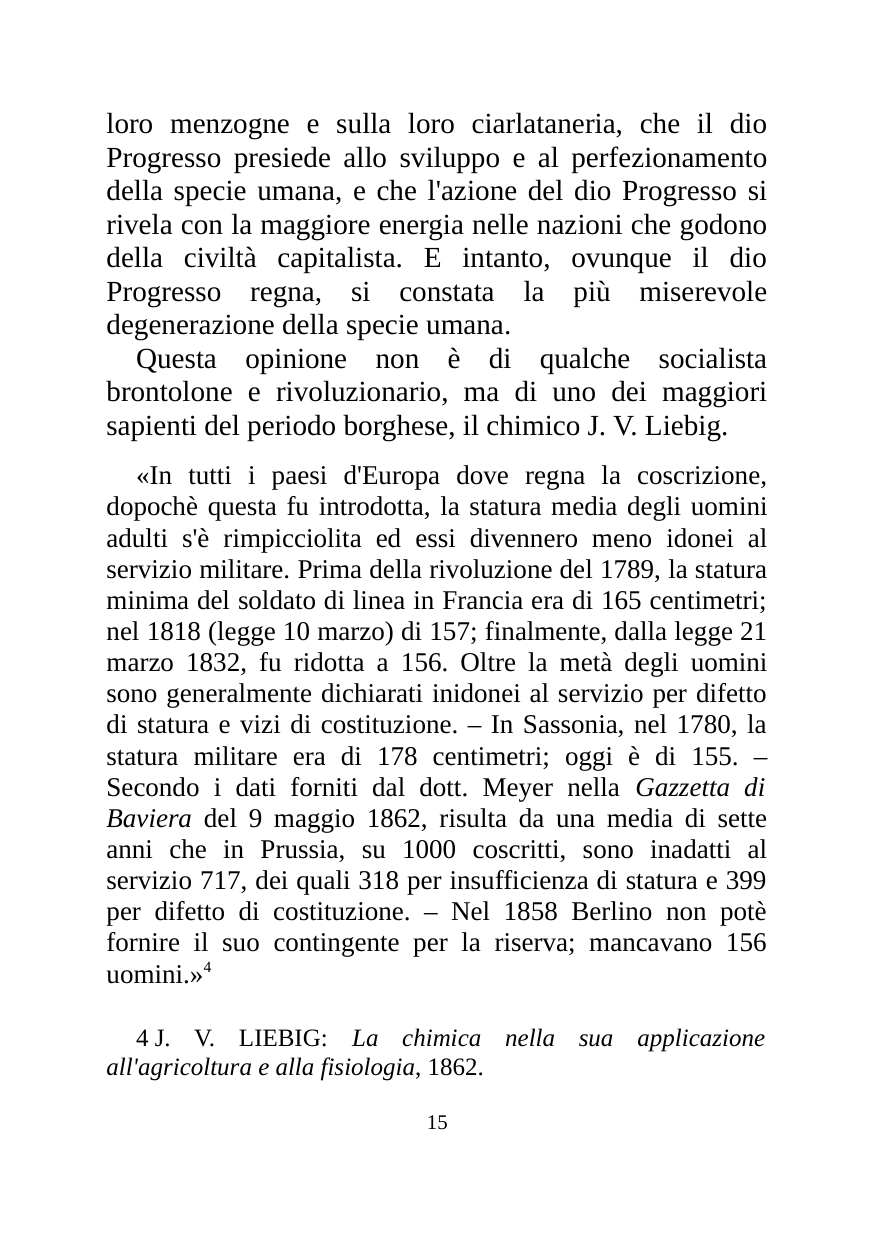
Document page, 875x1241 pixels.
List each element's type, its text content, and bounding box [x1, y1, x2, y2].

text loro menzogne e sulla loro ciarlataneria, che il dio Progresso presiede allo sviluppo e al perfezionamento della specie umana, e che l'azione del dio Progresso si rivela con la maggiore energia nelle nazioni che godono della civiltà capitalista. E intanto, ovunque il dio Progresso regna, si constata la più miserevole degenerazione della specie umana. [106, 106, 768, 341]
text «In tutti i paesi d'Europa dove regna la coscrizione, dopochè questa fu introdotta, la statura media degli uomini adulti s'è rimpicciolita ed essi divennero meno idonei al servizio militare. Prima della rivoluzione del 1789, la statura minima del soldato di linea in Francia era di 165 centimetri; nel 1818 (legge 10 marzo) di 157; finalmente, dalla legge 21 marzo 1832, fu ridotta a 156. Oltre la metà degli uomini sono generalmente dichiarati inidonei al servizio per difetto di statura e vizi di costituzione. – In Sassonia, nel 1780, la statura militare era di 178 centimetri; oggi è di 155. – Secondo i dati forniti dal dott. Meyer nella Gazzetta di Baviera del 9 maggio 1862, risulta da una media di sette anni che in Prussia, su 1000 coscritti, sono inadatti al servizio 717, dei quali 318 per insufficienza di statura e 399 per difetto di costituzione. – Nel 1858 Berlino non potè fornire il suo contingente per la riserva; mancavano 156 uomini.» [106, 459, 768, 989]
text J. V. LIEBIG: La chimica nella sua applicazione all'agricoltura e alla fisiologia, 1862. [106, 1023, 768, 1080]
text Questa opinione non è di qualche socialista brontolone e rivoluzionario, ma di uno dei maggiori sapienti del periodo borghese, il chimico J. V. Liebig. [106, 341, 768, 442]
